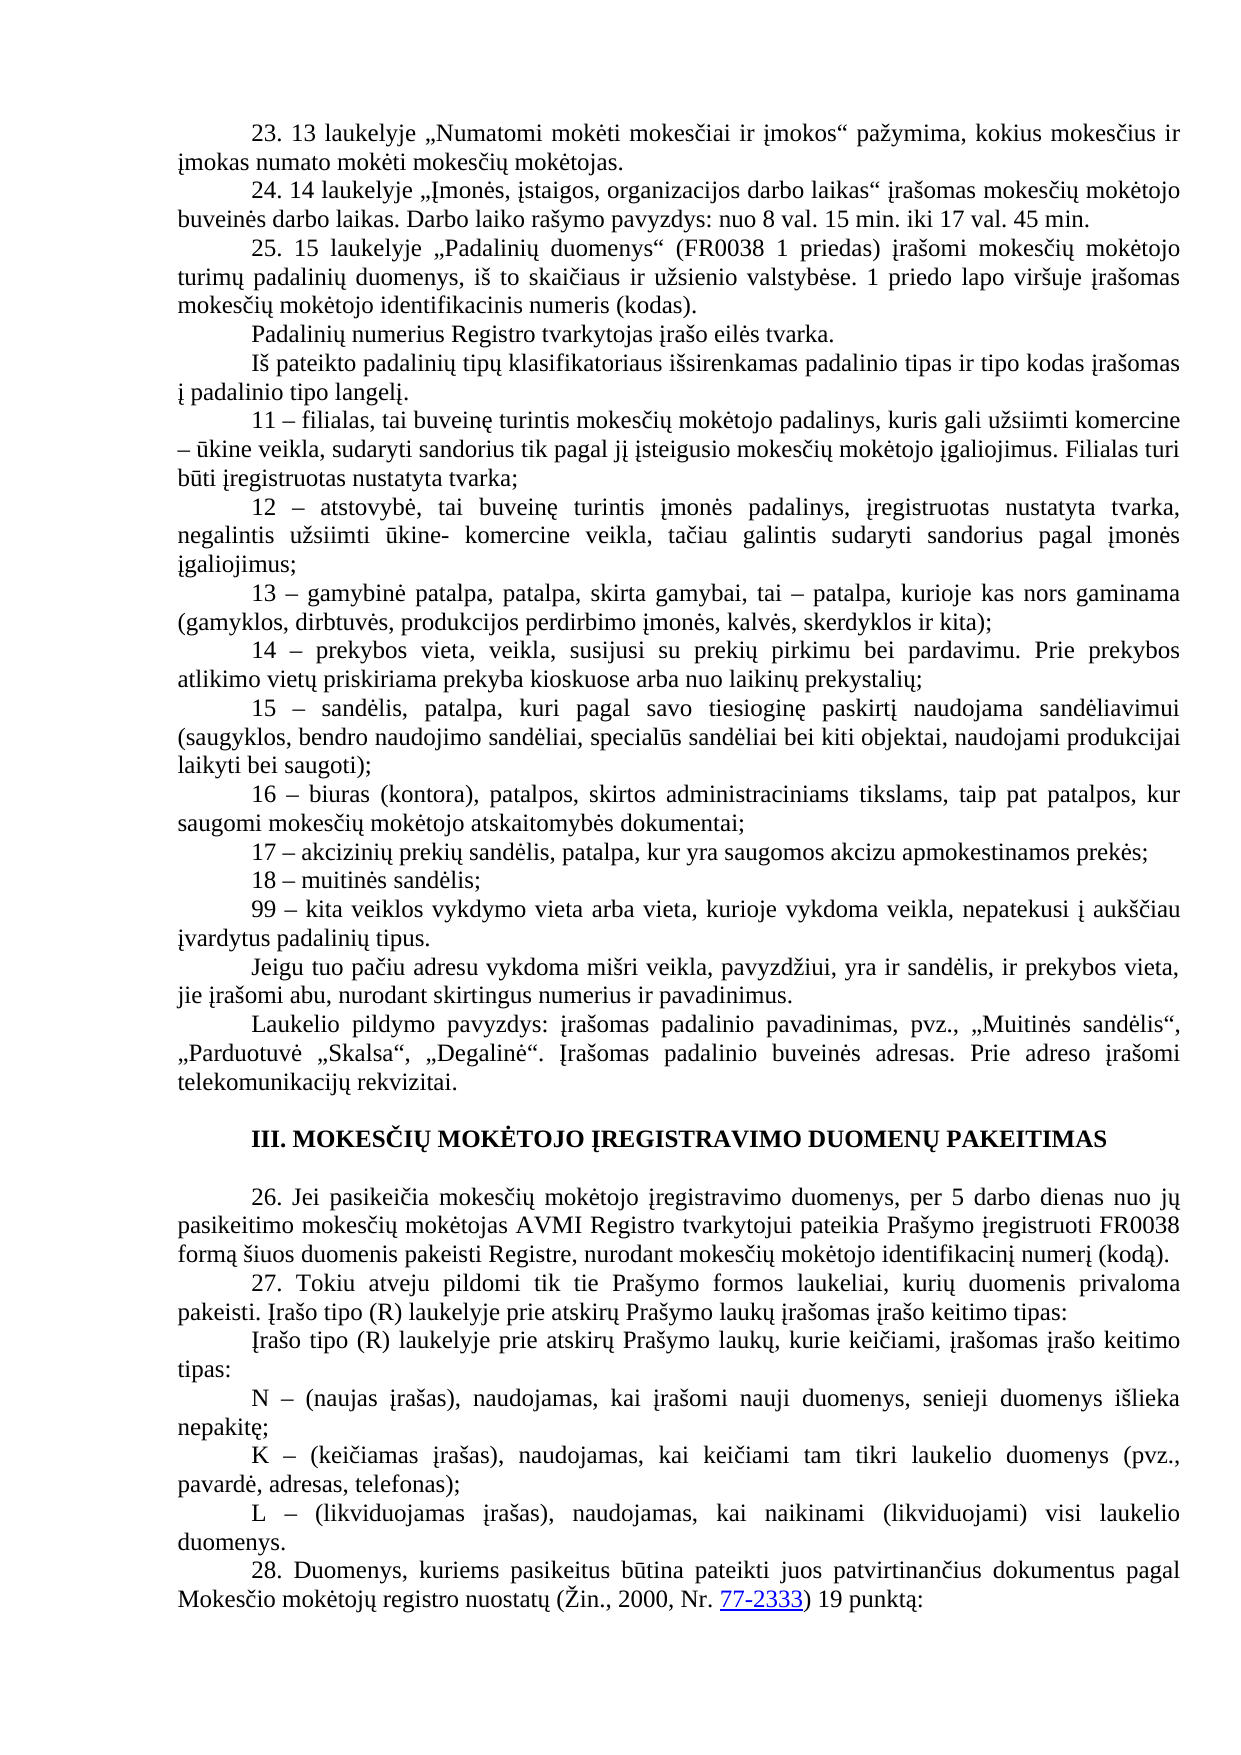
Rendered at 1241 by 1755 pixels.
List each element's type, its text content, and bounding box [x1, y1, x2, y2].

text 25. 15 laukelyje „Padalinių duomenys“ (FR0038 1 priedas) įrašomi mokesčių mokėtojo turimų padalinių duomenys, iš to skaičiaus ir užsienio valstybėse. 1 priedo lapo viršuje įrašomas mokesčių mokėtojo identifikacinis numeris (kodas). [177, 233, 1181, 319]
text 23. 13 laukelyje „Numatomi mokėti mokesčiai ir įmokos“ pažymima, kokius mokesčius ir įmokas numato mokėti mokesčių mokėtojas. [177, 118, 1181, 176]
text Jeigu tuo pačiu adresu vykdoma mišri veikla, pavyzdžiui, yra ir sandėlis, ir prekybos vieta, jie įrašomi abu, nurodant skirtingus numerius ir pavadinimus. [177, 952, 1181, 1009]
text Įrašo tipo (R) laukelyje prie atskirų Prašymo laukų, kurie keičiami, įrašomas įrašo keitimo tipas: [177, 1326, 1181, 1383]
text K – (keičiamas įrašas), naudojamas, kai keičiami tam tikri laukelio duomenys (pvz., pavardė, adresas, telefonas); [177, 1441, 1181, 1498]
text 15 – sandėlis, patalpa, kuri pagal savo tiesioginę paskirtį naudojama sandėliavimui (saugyklos, bendro naudojimo sandėliai, specialūs sandėliai bei kiti objektai, naudojami produkcijai laikyti bei saugoti); [177, 693, 1181, 779]
text 26. Jei pasikeičia mokesčių mokėtojo įregistravimo duomenys, per 5 darbo dienas nuo jų pasikeitimo mokesčių mokėtojas AVMI Registro tvarkytojui pateikia Prašymo įregistruoti FR0038 formą šiuos duomenis pakeisti Registre, nurodant mokesčių mokėtojo identifikacinį numerį (kodą). [177, 1182, 1181, 1268]
text L – (likviduojamas įrašas), naudojamas, kai naikinami (likviduojami) visi laukelio duomenys. [177, 1498, 1181, 1556]
text Iš pateikto padalinių tipų klasifikatoriaus išsirenkamas padalinio tipas ir tipo kodas įrašomas į padalinio tipo langelį. [177, 348, 1181, 406]
text 11 – filialas, tai buveinę turintis mokesčių mokėtojo padalinys, kuris gali užsiimti komercine – ūkine veikla, sudaryti sandorius tik pagal jį įsteigusio mokesčių mokėtojo įgaliojimus. Filialas turi būti įregistruotas nustatyta tvarka; [177, 406, 1181, 492]
text 27. Tokiu atveju pildomi tik tie Prašymo formos laukeliai, kurių duomenis privaloma pakeisti. Įrašo tipo (R) laukelyje prie atskirų Prašymo laukų įrašomas įrašo keitimo tipas: [177, 1268, 1181, 1326]
text 12 – atstovybė, tai buveinę turintis įmonės padalinys, įregistruotas nustatyta tvarka, negalintis užsiimti ūkine- komercine veikla, tačiau galintis sudaryti sandorius pagal įmonės įgaliojimus; [177, 492, 1181, 578]
text 16 – biuras (kontora), patalpos, skirtos administraciniams tikslams, taip pat patalpos, kur saugomi mokesčių mokėtojo atskaitomybės dokumentai; [177, 779, 1181, 837]
text 14 – prekybos vieta, veikla, susijusi su prekių pirkimu bei pardavimu. Prie prekybos atlikimo vietų priskiriama prekyba kioskuose arba nuo laikinų prekystalių; [177, 636, 1181, 693]
text 17 – akcizinių prekių sandėlis, patalpa, kur yra saugomos akcizu apmokestinamos prekės; [177, 837, 1181, 866]
text 28. Duomenys, kuriems pasikeitus būtina pateikti juos patvirtinančius dokumentus pagal Mokesčio mokėtojų registro nuostatų (Žin., 2000, Nr. 77-2333) 19 punktą: [177, 1556, 1181, 1613]
text 99 – kita veiklos vykdymo vieta arba vieta, kurioje vykdoma veikla, nepatekusi į aukščiau įvardytus padalinių tipus. [177, 894, 1181, 952]
text N – (naujas įrašas), naudojamas, kai įrašomi nauji duomenys, senieji duomenys išlieka nepakitę; [177, 1383, 1181, 1441]
text 24. 14 laukelyje „Įmonės, įstaigos, organizacijos darbo laikas“ įrašomas mokesčių mokėtojo buveinės darbo laikas. Darbo laiko rašymo pavyzdys: nuo 8 val. 15 min. iki 17 val. 45 min. [177, 176, 1181, 233]
text 18 – muitinės sandėlis; [177, 866, 1181, 894]
text Padalinių numerius Registro tvarkytojas įrašo eilės tvarka. [177, 319, 1181, 348]
text Laukelio pildymo pavyzdys: įrašomas padalinio pavadinimas, pvz., „Muitinės sandėlis“, „Parduotuvė „Skalsa“, „Degalinė“. Įrašomas padalinio buveinės adresas. Prie adreso įrašomi telekomunikacijų rekvizitai. [177, 1009, 1181, 1096]
text 13 – gamybinė patalpa, patalpa, skirta gamybai, tai – patalpa, kurioje kas nors gaminama (gamyklos, dirbtuvės, produkcijos perdirbimo įmonės, kalvės, skerdyklos ir kita); [177, 578, 1181, 636]
text III. MOKESČIŲ MOKĖTOJO ĮREGISTRAVIMO DUOMENŲ PAKEITIMAS [177, 1124, 1181, 1153]
